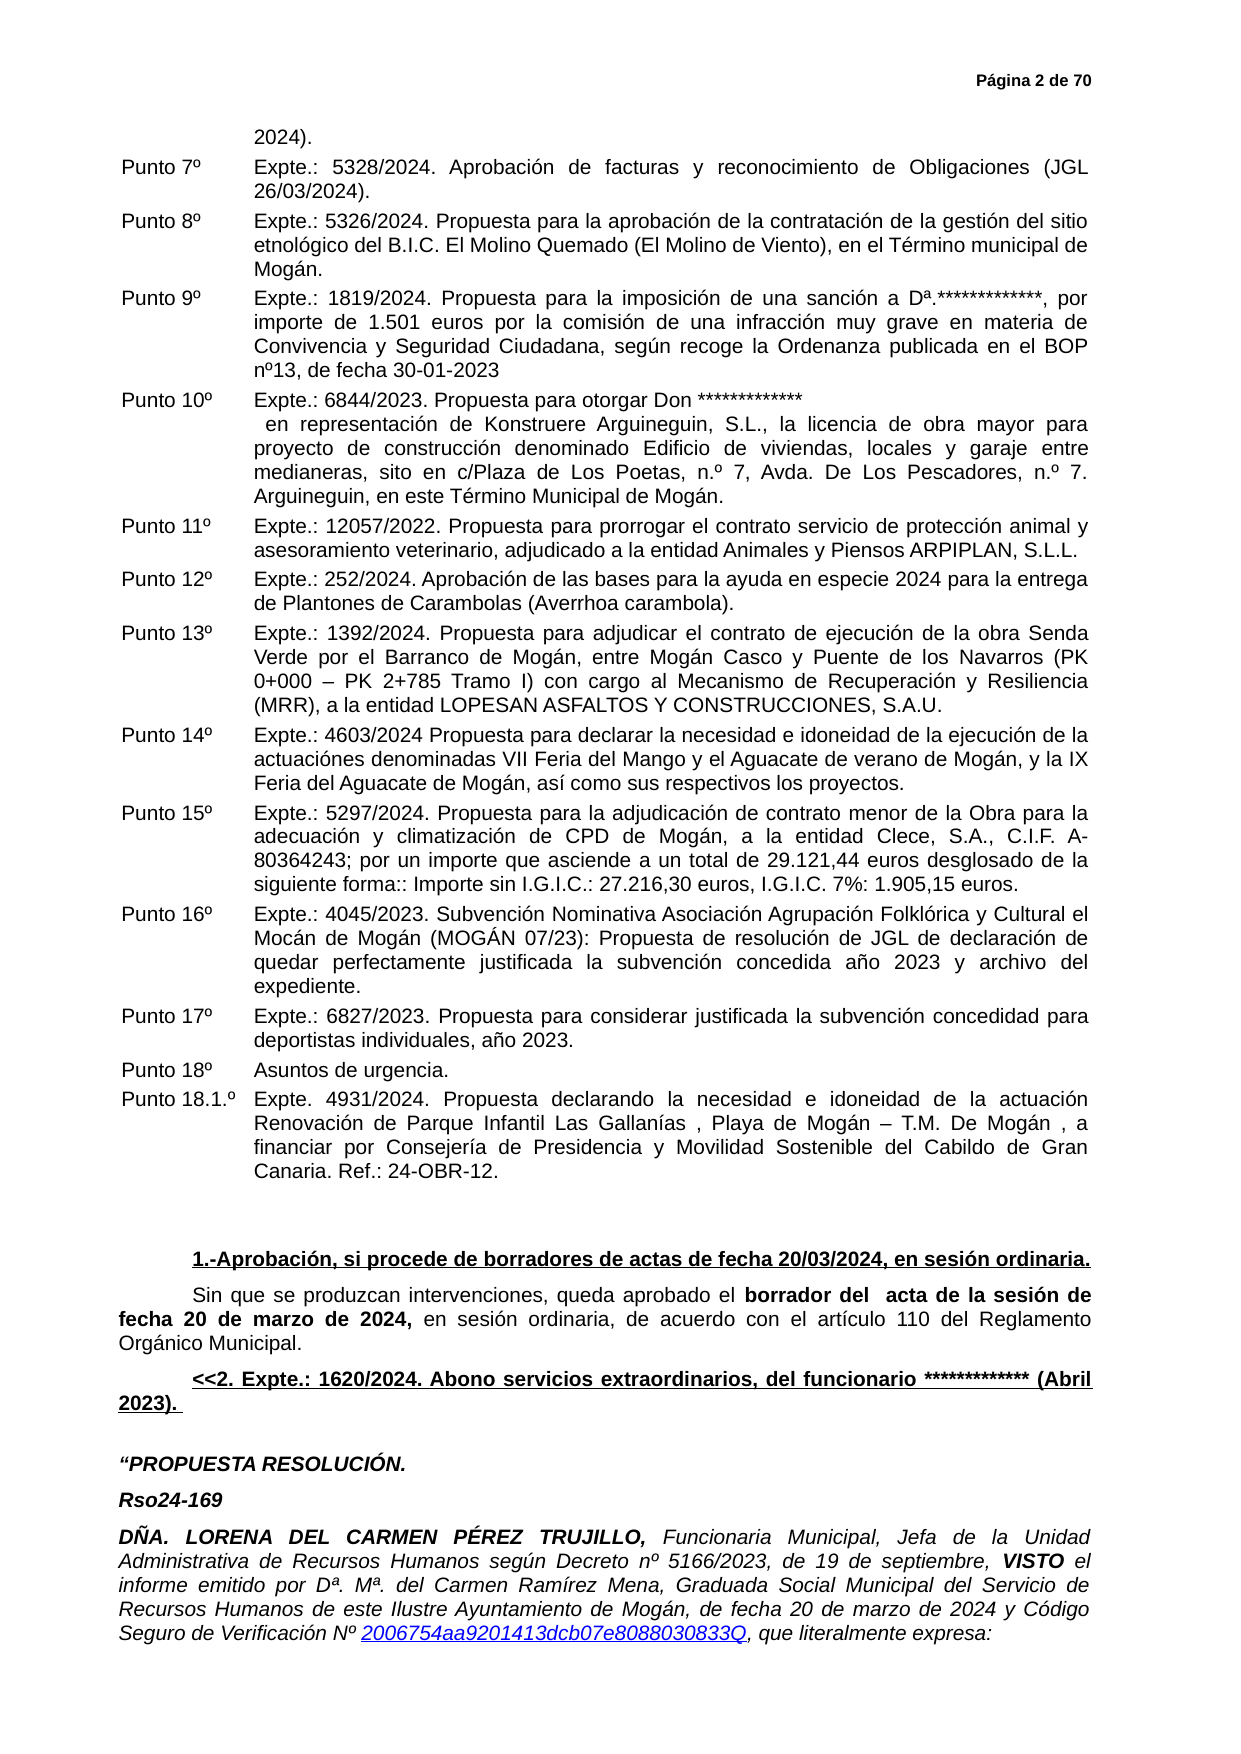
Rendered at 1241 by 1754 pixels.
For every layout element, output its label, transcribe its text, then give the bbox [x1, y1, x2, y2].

table_cell Expte.: 252/2024. Aprobación de las bases para la ayuda en especie 2024 para la entrega de Plantones de Carambolas (Averrhoa carambola). [251, 564, 1092, 618]
table_cell Asuntos de urgencia. [251, 1055, 1092, 1084]
table_cell Expte.: 1819/2024. Propuesta para la imposición de una sanción a Dª.*************, por importe de 1.501 euros por la comisión de una infracción muy grave en materia de Convivencia y Seguridad Ciudadana, según recoge la Ordenanza publicada en el BOP nº13, de fecha 30-01-2023 [251, 283, 1092, 385]
table_cell Expte.: 4603/2024 Propuesta para declarar la necesidad e idoneidad de la ejecución de la actuaciónes denominadas VII Feria del Mango y el Aguacate de verano de Mogán, y la IX Feria del Aguacate de Mogán, así como sus respectivos los proyectos. [251, 720, 1092, 797]
table_cell Expte.: 4045/2023. Subvención Nominativa Asociación Agrupación Folklórica y Cultural el Mocán de Mogán (MOGÁN 07/23): Propuesta de resolución de JGL de declaración de quedar perfectamente justificada la subvención concedida año 2023 y archivo del expediente. [251, 899, 1092, 1001]
text <<2. Expte.: 1620/2024. Abono servicios extraordinarios, del funcionario ************* (Abril 2023). [118, 1367, 1092, 1415]
table_cell Punto 14º [118, 720, 251, 797]
table_cell Punto 9º [118, 283, 251, 385]
table_cell Punto 13º [118, 618, 251, 720]
text DÑA. LORENA DEL CARMEN PÉREZ TRUJILLO, Funcionaria Municipal, Jefa de la Unidad Administrativa de Recursos Humanos según Decreto nº 5166/2023, de 19 de septiembre, VISTO el informe emitido por Dª. Mª. del Carmen Ramírez Mena, Graduada Social Municipal del Servicio de Recursos Humanos de este Ilustre Ayuntamiento de Mogán, de fecha 20 de marzo de 2024 y Código Seguro de Verificación Nº 2006754aa9201413dcb07e8088030833Q, que literalmente expresa: [118, 1524, 1092, 1644]
text “PROPUESTA RESOLUCIÓN. [118, 1452, 1092, 1476]
table_cell Punto 18.1.º [118, 1084, 251, 1186]
table_cell Expte.: 6844/2023. Propuesta para otorgar Don ************* en representación de Konstruere Arguineguin, S.L., la licencia de obra mayor para proyecto de construcción denominado Edificio de viviendas, locales y garaje entre medianeras, sito en c/Plaza de Los Poetas, n.º 7, Avda. De Los Pescadores, n.º 7. Arguineguin, en este Término Municipal de Mogán. [251, 385, 1092, 511]
table_cell Punto 17º [118, 1001, 251, 1054]
table_cell Punto 12º [118, 564, 251, 618]
table_cell 2024). [251, 122, 1092, 152]
table_cell Expte.: 1392/2024. Propuesta para adjudicar el contrato de ejecución de la obra Senda Verde por el Barranco de Mogán, entre Mogán Casco y Puente de los Navarros (PK 0+000 – PK 2+785 Tramo I) con cargo al Mecanismo de Recuperación y Resiliencia (MRR), a la entidad LOPESAN ASFALTOS Y CONSTRUCCIONES, S.A.U. [251, 618, 1092, 720]
table_cell Expte.: 5297/2024. Propuesta para la adjudicación de contrato menor de la Obra para la adecuación y climatización de CPD de Mogán, a la entidad Clece, S.A., C.I.F. A-80364243; por un importe que asciende a un total de 29.121,44 euros desglosado de la siguiente forma:: Importe sin I.G.I.C.: 27.216,30 euros, I.G.I.C. 7%: 1.905,15 euros. [251, 798, 1092, 899]
table_cell [118, 122, 251, 152]
table_cell Expte.: 5326/2024. Propuesta para la aprobación de la contratación de la gestión del sitio etnológico del B.I.C. El Molino Quemado (El Molino de Viento), en el Término municipal de Mogán. [251, 206, 1092, 283]
table_cell Expte. 4931/2024. Propuesta declarando la necesidad e idoneidad de la actuación Renovación de Parque Infantil Las Gallanías , Playa de Mogán – T.M. De Mogán , a financiar por Consejería de Presidencia y Movilidad Sostenible del Cabildo de Gran Canaria. Ref.: 24-OBR-12. [251, 1084, 1092, 1186]
table_cell Punto 15º [118, 798, 251, 899]
table_cell Punto 7º [118, 152, 251, 206]
text 1.-Aprobación, si procede de borradores de actas de fecha 20/03/2024, en sesión ordinaria. [118, 1246, 1092, 1270]
table_cell Punto 16º [118, 899, 251, 1001]
table_cell Punto 11º [118, 511, 251, 564]
table_cell Punto 8º [118, 206, 251, 283]
table_cell Expte.: 6827/2023. Propuesta para considerar justificada la subvención concedidad para deportistas individuales, año 2023. [251, 1001, 1092, 1054]
table_cell Expte.: 5328/2024. Aprobación de facturas y reconocimiento de Obligaciones (JGL 26/03/2024). [251, 152, 1092, 206]
text Rso24-169 [118, 1488, 1092, 1512]
table_cell Punto 10º [118, 385, 251, 511]
table_cell Expte.: 12057/2022. Propuesta para prorrogar el contrato servicio de protección animal y asesoramiento veterinario, adjudicado a la entidad Animales y Piensos ARPIPLAN, S.L.L. [251, 511, 1092, 564]
text Sin que se produzcan intervenciones, queda aprobado el borrador del acta de la sesión de fecha 20 de marzo de 2024, en sesión ordinaria, de acuerdo con el artículo 110 del Reglamento Orgánico Municipal. [118, 1283, 1092, 1355]
table_cell Punto 18º [118, 1055, 251, 1084]
